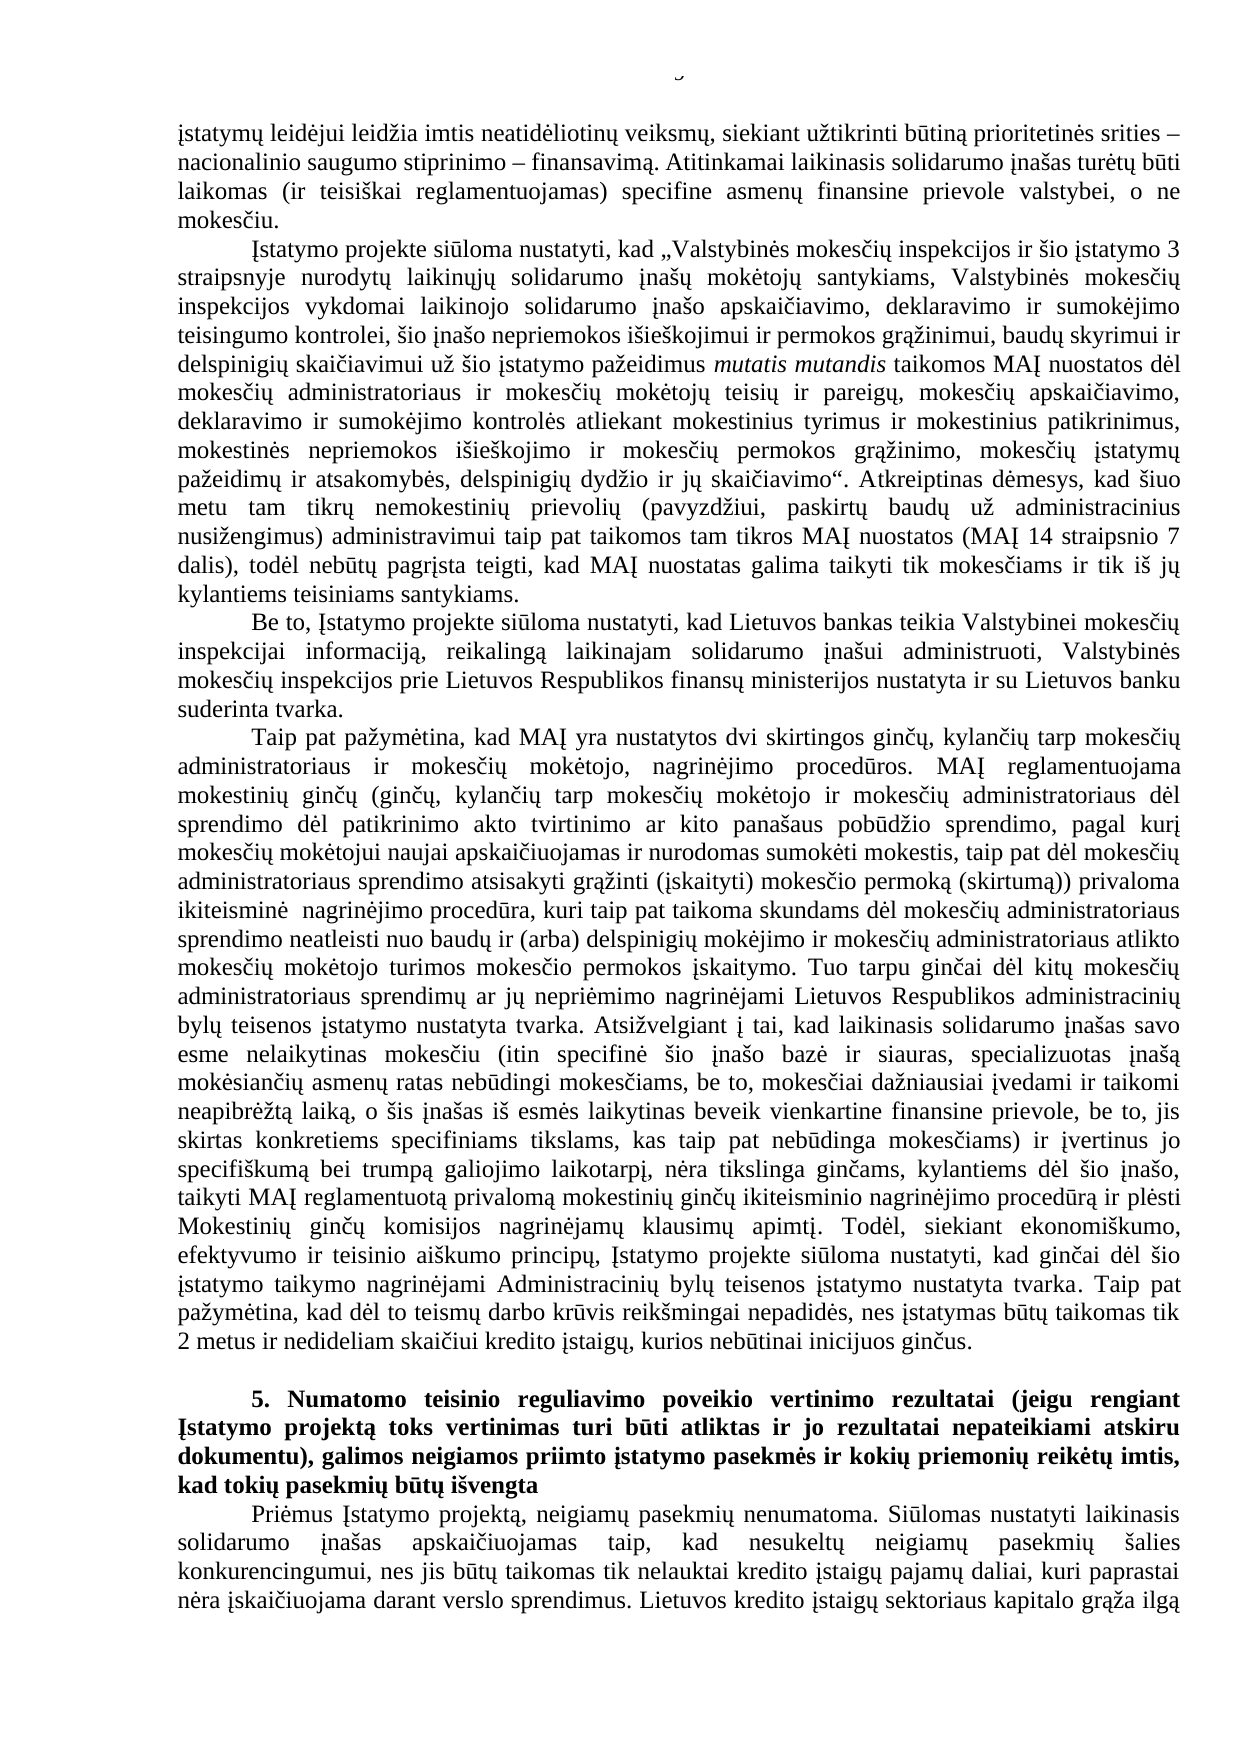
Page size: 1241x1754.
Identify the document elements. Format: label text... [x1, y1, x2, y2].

text Be to, Įstatymo projekte siūloma nustatyti, kad Lietuvos bankas teikia Valstybinei mokesčių inspekcijai informaciją, reikalingą laikinajam solidarumo įnašui administruoti, Valstybinės mokesčių inspekcijos prie Lietuvos Respublikos finansų ministerijos nustatyta ir su Lietuvos banku suderinta tvarka. [177, 607, 1181, 722]
text Taip pat pažymėtina, kad MAĮ yra nustatytos dvi skirtingos ginčų, kylančių tarp mokesčių administratoriaus ir mokesčių mokėtojo, nagrinėjimo procedūros. MAĮ reglamentuojama mokestinių ginčų (ginčų, kylančių tarp mokesčių mokėtojo ir mokesčių administratoriaus dėl sprendimo dėl patikrinimo akto tvirtinimo ar kito panašaus pobūdžio sprendimo, pagal kurį mokesčių mokėtojui naujai apskaičiuojamas ir nurodomas sumokėti mokestis, taip pat dėl mokesčių administratoriaus sprendimo atsisakyti grąžinti (įskaityti) mokesčio permoką (skirtumą)) privaloma ikiteisminė nagrinėjimo procedūra, kuri taip pat taikoma skundams dėl mokesčių administratoriaus sprendimo neatleisti nuo baudų ir (arba) delspinigių mokėjimo ir mokesčių administratoriaus atlikto mokesčių mokėtojo turimos mokesčio permokos įskaitymo. Tuo tarpu ginčai dėl kitų mokesčių administratoriaus sprendimų ar jų nepriėmimo nagrinėjami Lietuvos Respublikos administracinių bylų teisenos įstatymo nustatyta tvarka. Atsižvelgiant į tai, kad laikinasis solidarumo įnašas savo esme nelaikytinas mokesčiu (itin specifinė šio įnašo bazė ir siauras, specializuotas įnašą mokėsiančių asmenų ratas nebūdingi mokesčiams, be to, mokesčiai dažniausiai įvedami ir taikomi neapibrėžtą laiką, o šis įnašas iš esmės laikytinas beveik vienkartine finansine prievole, be to, jis skirtas konkretiems specifiniams tikslams, kas taip pat nebūdinga mokesčiams) ir įvertinus jo specifiškumą bei trumpą galiojimo laikotarpį, nėra tikslinga ginčams, kylantiems dėl šio įnašo, taikyti MAĮ reglamentuotą privalomą mokestinių ginčų ikiteisminio nagrinėjimo procedūrą ir plėsti Mokestinių ginčų komisijos nagrinėjamų klausimų apimtį. Todėl, siekiant ekonomiškumo, efektyvumo ir teisinio aiškumo principų, Įstatymo projekte siūloma nustatyti, kad ginčai dėl šio įstatymo taikymo nagrinėjami Administracinių bylų teisenos įstatymo nustatyta tvarka. Taip pat pažymėtina, kad dėl to teismų darbo krūvis reikšmingai nepadidės, nes įstatymas būtų taikomas tik 2 metus ir nedideliam skaičiui kredito įstaigų, kurios nebūtinai inicijuos ginčus. [177, 722, 1181, 1355]
text Priėmus Įstatymo projektą, neigiamų pasekmių nenumatoma. Siūlomas nustatyti laikinasis solidarumo įnašas apskaičiuojamas taip, kad nesukeltų neigiamų pasekmių šalies konkurencingumui, nes jis būtų taikomas tik nelauktai kredito įstaigų pajamų daliai, kuri paprastai nėra įskaičiuojama darant verslo sprendimus. Lietuvos kredito įstaigų sektoriaus kapitalo grąža ilgą [177, 1499, 1181, 1614]
text Įstatymo projekte siūloma nustatyti, kad „Valstybinės mokesčių inspekcijos ir šio įstatymo 3 straipsnyje nurodytų laikinųjų solidarumo įnašų mokėtojų santykiams, Valstybinės mokesčių inspekcijos vykdomai laikinojo solidarumo įnašo apskaičiavimo, deklaravimo ir sumokėjimo teisingumo kontrolei, šio įnašo nepriemokos išieškojimui ir permokos grąžinimui, baudų skyrimui ir delspinigių skaičiavimui už šio įstatymo pažeidimus mutatis mutandis taikomos MAĮ nuostatos dėl mokesčių administratoriaus ir mokesčių mokėtojų teisių ir pareigų, mokesčių apskaičiavimo, deklaravimo ir sumokėjimo kontrolės atliekant mokestinius tyrimus ir mokestinius patikrinimus, mokestinės nepriemokos išieškojimo ir mokesčių permokos grąžinimo, mokesčių įstatymų pažeidimų ir atsakomybės, delspinigių dydžio ir jų skaičiavimo“. Atkreiptinas dėmesys, kad šiuo metu tam tikrų nemokestinių prievolių (pavyzdžiui, paskirtų baudų už administracinius nusižengimus) administravimui taip pat taikomos tam tikros MAĮ nuostatos (MAĮ 14 straipsnio 7 dalis), todėl nebūtų pagrįsta teigti, kad MAĮ nuostatas galima taikyti tik mokesčiams ir tik iš jų kylantiems teisiniams santykiams. [177, 234, 1181, 607]
text 5. Numatomo teisinio reguliavimo poveikio vertinimo rezultatai (jeigu rengiant Įstatymo projektą toks vertinimas turi būti atliktas ir jo rezultatai nepateikiami atskiru dokumentu), galimos neigiamos priimto įstatymo pasekmės ir kokių priemonių reikėtų imtis, kad tokių pasekmių būtų išvengta [177, 1384, 1181, 1499]
text įstatymų leidėjui leidžia imtis neatidėliotinų veiksmų, siekiant užtikrinti būtiną prioritetinės srities – nacionalinio saugumo stiprinimo – finansavimą. Atitinkamai laikinasis solidarumo įnašas turėtų būti laikomas (ir teisiškai reglamentuojamas) specifine asmenų finansine prievole valstybei, o ne mokesčiu. [177, 118, 1181, 234]
